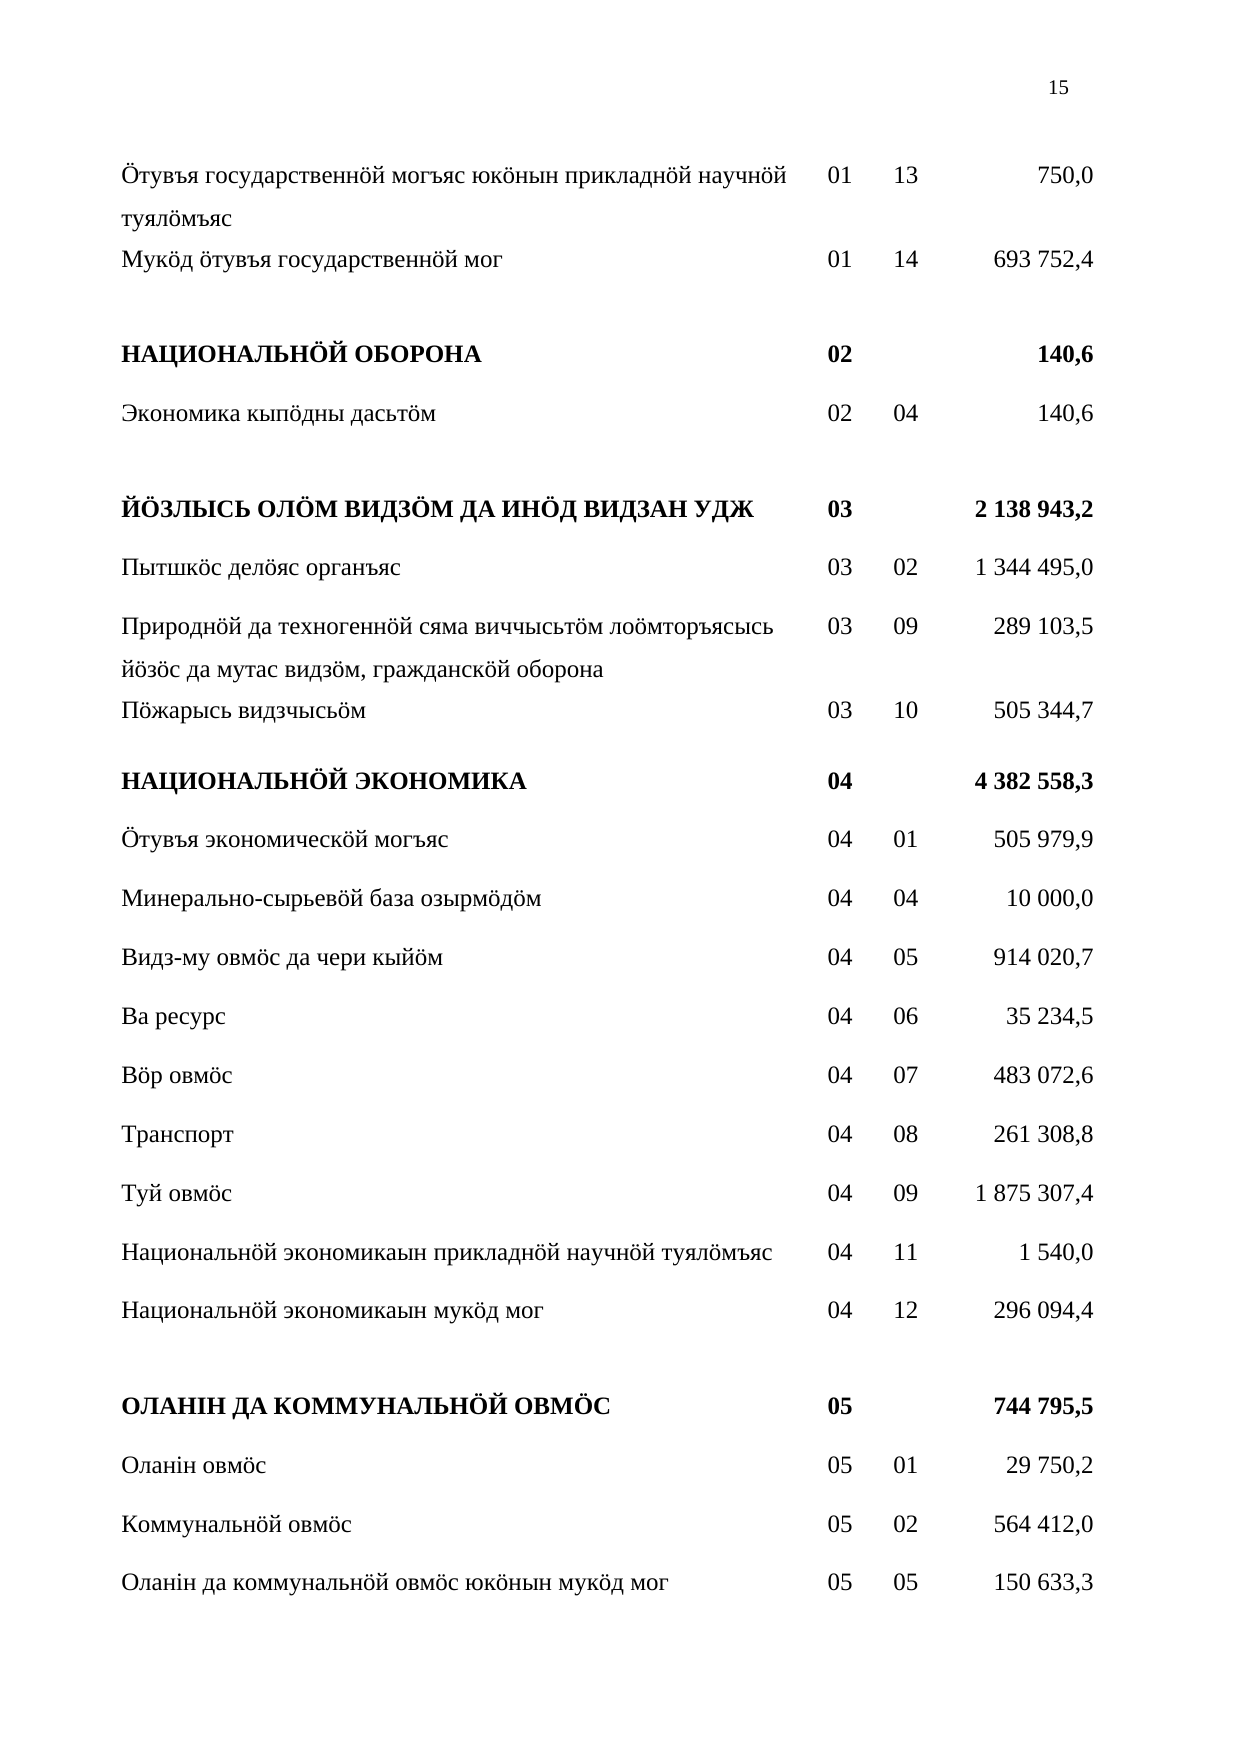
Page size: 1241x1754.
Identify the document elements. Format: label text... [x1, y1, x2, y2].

table_cell 4 382 558,3 [943, 748, 1093, 819]
table_cell [1093, 1503, 1131, 1562]
table_cell 05 [812, 1562, 868, 1602]
table_cell 07 [868, 1054, 943, 1113]
table_cell [1093, 1113, 1131, 1172]
table_cell [868, 1373, 943, 1444]
table_cell [1093, 1562, 1131, 1602]
table_cell [1093, 1231, 1131, 1289]
table_cell Öтувъя государственнöй могъяс юкöнын прикладнöй научнöй туялöмъяс [118, 154, 812, 238]
table_cell [868, 322, 943, 392]
table_cell 06 [868, 995, 943, 1054]
table_cell [1093, 936, 1131, 995]
table_cell 10 [868, 689, 943, 748]
table_cell 04 [812, 1172, 868, 1231]
table_cell [1093, 689, 1131, 748]
table_cell 13 [868, 154, 943, 238]
table_cell 04 [812, 1054, 868, 1113]
table_cell [943, 118, 1093, 154]
table_cell [1093, 118, 1131, 154]
table_cell 296 094,4 [943, 1290, 1093, 1373]
table_cell [1093, 1054, 1131, 1113]
table_cell 04 [812, 995, 868, 1054]
table_cell 01 [812, 238, 868, 322]
table_cell 02 [812, 392, 868, 476]
table_cell Экономика кыпöдны дасьтöм [118, 392, 812, 476]
table_cell 1 344 495,0 [943, 547, 1093, 605]
table_cell [1093, 547, 1131, 605]
table_cell 08 [868, 1113, 943, 1172]
table_cell 01 [868, 1444, 943, 1503]
table_cell 01 [812, 154, 868, 238]
table_cell Вöр овмöс [118, 1054, 812, 1113]
table_cell Видз-му овмöс да чери кыйöм [118, 936, 812, 995]
table_cell Коммунальнöй овмöс [118, 1503, 812, 1562]
table_cell 05 [812, 1503, 868, 1562]
table_cell 05 [868, 1562, 943, 1602]
table_cell 03 [812, 547, 868, 605]
table_cell 505 979,9 [943, 819, 1093, 877]
table_cell Öтувъя экономическöй могъяс [118, 819, 812, 877]
table_cell Национальнöй экономикаын прикладнöй научнöй туялöмъяс [118, 1231, 812, 1289]
table_cell [1093, 819, 1131, 877]
table_cell 05 [812, 1373, 868, 1444]
table_cell Ва ресурс [118, 995, 812, 1054]
table_cell 1 875 307,4 [943, 1172, 1093, 1231]
table_cell 140,6 [943, 322, 1093, 392]
table_cell 140,6 [943, 392, 1093, 476]
table_cell [1093, 154, 1131, 238]
table_cell [868, 476, 943, 547]
table_cell 02 [868, 547, 943, 605]
table_cell 14 [868, 238, 943, 322]
table_cell 750,0 [943, 154, 1093, 238]
table_cell 01 [868, 819, 943, 877]
table_cell 02 [868, 1503, 943, 1562]
table_cell 03 [812, 605, 868, 689]
table_cell [1093, 476, 1131, 547]
table_cell 744 795,5 [943, 1373, 1093, 1444]
table_cell ЙÖЗЛЫСЬ ОЛÖМ ВИДЗÖМ ДА ИНÖД ВИДЗАН УДЖ [118, 476, 812, 547]
table_cell НАЦИОНАЛЬНÖЙ ОБОРОНА [118, 322, 812, 392]
table_cell 05 [868, 936, 943, 995]
table_cell 29 750,2 [943, 1444, 1093, 1503]
table_cell 02 [812, 322, 868, 392]
table_cell 693 752,4 [943, 238, 1093, 322]
table_cell Пытшкöс делöяс органъяс [118, 547, 812, 605]
table_cell Транспорт [118, 1113, 812, 1172]
table_cell Минерально-сырьевöй база озырмöдöм [118, 878, 812, 936]
table_cell 03 [812, 476, 868, 547]
table_cell 04 [812, 878, 868, 936]
table_cell 505 344,7 [943, 689, 1093, 748]
table_cell 04 [868, 878, 943, 936]
table_cell Природнöй да техногеннöй сяма виччысьтöм лоöмторъясысь йöзöс да мутас видзöм, гражданскöй оборона [118, 605, 812, 689]
table_cell [1093, 1444, 1131, 1503]
table_cell 261 308,8 [943, 1113, 1093, 1172]
table_cell НАЦИОНАЛЬНÖЙ ЭКОНОМИКА [118, 748, 812, 819]
table_cell [1093, 748, 1131, 819]
table_cell 150 633,3 [943, 1562, 1093, 1602]
table_cell 04 [812, 1113, 868, 1172]
table_cell 04 [812, 936, 868, 995]
table_cell 09 [868, 1172, 943, 1231]
table_cell [1093, 1290, 1131, 1373]
table_cell 03 [812, 689, 868, 748]
table_cell [1093, 878, 1131, 936]
table_cell ОЛАНIН ДА КОММУНАЛЬНÖЙ ОВМÖС [118, 1373, 812, 1444]
table_cell 564 412,0 [943, 1503, 1093, 1562]
table_cell 914 020,7 [943, 936, 1093, 995]
table_cell 04 [812, 1231, 868, 1289]
table_cell 04 [812, 748, 868, 819]
table_cell [118, 118, 812, 154]
table_cell [1093, 322, 1131, 392]
table_cell Туй овмöс [118, 1172, 812, 1231]
table_cell [1093, 1172, 1131, 1231]
table_cell [1093, 1373, 1131, 1444]
table_cell [812, 118, 868, 154]
table_cell 2 138 943,2 [943, 476, 1093, 547]
table_cell 09 [868, 605, 943, 689]
table_cell 04 [868, 392, 943, 476]
table_cell [868, 748, 943, 819]
table_cell Национальнöй экономикаын мукöд мог [118, 1290, 812, 1373]
table_cell 11 [868, 1231, 943, 1289]
table_cell [868, 118, 943, 154]
table_cell Оланін овмöс [118, 1444, 812, 1503]
table_cell [1093, 605, 1131, 689]
table_cell [1093, 392, 1131, 476]
table_cell Оланiн да коммунальнöй овмöс юкöнын мукöд мог [118, 1562, 812, 1602]
table_cell 04 [812, 1290, 868, 1373]
table_cell [1093, 238, 1131, 322]
table_cell 05 [812, 1444, 868, 1503]
table_cell [1093, 995, 1131, 1054]
table_cell 289 103,5 [943, 605, 1093, 689]
table_cell 10 000,0 [943, 878, 1093, 936]
table_cell Пöжарысь видзчысьöм [118, 689, 812, 748]
table_cell 04 [812, 819, 868, 877]
table_cell 35 234,5 [943, 995, 1093, 1054]
table_cell 483 072,6 [943, 1054, 1093, 1113]
table_cell 12 [868, 1290, 943, 1373]
table_cell 1 540,0 [943, 1231, 1093, 1289]
table_cell Мукöд öтувъя государственнöй мог [118, 238, 812, 322]
